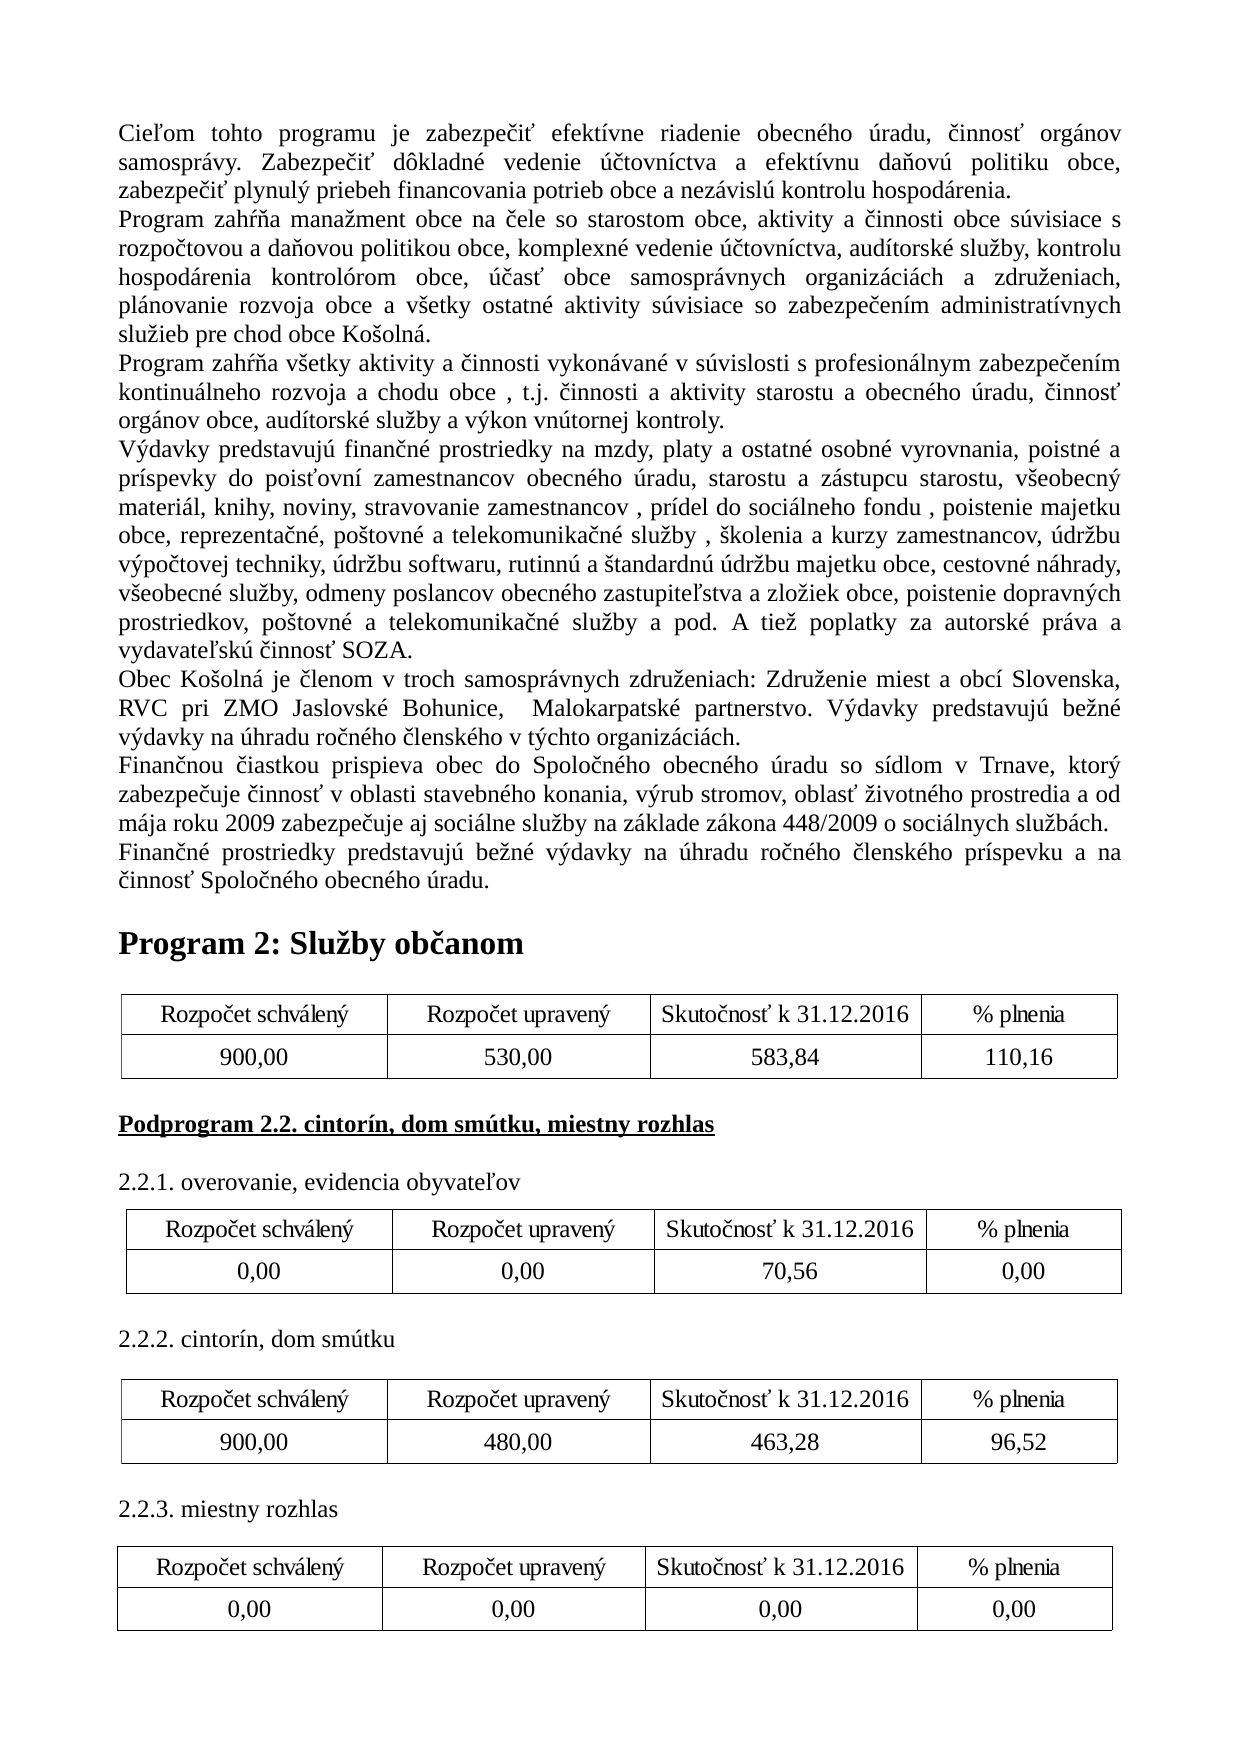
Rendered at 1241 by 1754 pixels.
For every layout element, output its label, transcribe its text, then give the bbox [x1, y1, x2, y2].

text Program zahŕňa manažment obce na čele so starostom obce, aktivity a činnosti obce súvisiace s rozpočtovou a daňovou politikou obce, komplexné vedenie účtovníctva, audítorské služby, kontrolu hospodárenia kontrolórom obce, účasť obce samosprávnych organizáciách a združeniach, plánovanie rozvoja obce a všetky ostatné aktivity súvisiace so zabezpečením administratívnych služieb pre chod obce Košolná. [118, 204, 1122, 348]
text Výdavky predstavujú finančné prostriedky na mzdy, platy a ostatné osobné vyrovnania, poistné a príspevky do poisťovní zamestnancov obecného úradu, starostu a zástupcu starostu, všeobecný materiál, knihy, noviny, stravovanie zamestnancov , prídel do sociálneho fondu , poistenie majetku obce, reprezentačné, poštovné a telekomunikačné služby , školenia a kurzy zamestnancov, údržbu výpočtovej techniky, údržbu softwaru, rutinnú a štandardnú údržbu majetku obce, cestovné náhrady, všeobecné služby, odmeny poslancov obecného zastupiteľstva a zložiek obce, poistenie dopravných prostriedkov, poštovné a telekomunikačné služby a pod. A tiež poplatky za autorské práva a vydavateľskú činnosť SOZA. [118, 434, 1122, 664]
text Program zahŕňa všetky aktivity a činnosti vykonávané v súvislosti s profesionálnym zabezpečením kontinuálneho rozvoja a chodu obce , t.j. činnosti a aktivity starostu a obecného úradu, činnosť orgánov obce, audítorské služby a výkon vnútornej kontroly. [118, 348, 1122, 434]
text 2.2.3. miestny rozhlas [118, 1494, 1122, 1523]
text Podprogram 2.2. cintorín, dom smútku, miestny rozhlas [118, 1109, 1122, 1138]
text 2.2.1. overovanie, evidencia obyvateľov [118, 1167, 1122, 1196]
text Finančnou čiastkou prispieva obec do Spoločného obecného úradu so sídlom v Trnave, ktorý zabezpečuje činnosť v oblasti stavebného konania, výrub stromov, oblasť životného prostredia a od mája roku 2009 zabezpečuje aj sociálne služby na základe zákona 448/2009 o sociálnych službách. [118, 751, 1122, 837]
text Obec Košolná je členom v troch samosprávnych združeniach: Združenie miest a obcí Slovenska, RVC pri ZMO Jaslovské Bohunice, Malokarpatské partnerstvo. Výdavky predstavujú bežné výdavky na úhradu ročného členského v týchto organizáciách. [118, 664, 1122, 751]
text 2.2.2. cintorín, dom smútku [118, 1324, 1122, 1353]
text Finančné prostriedky predstavujú bežné výdavky na úhradu ročného členského príspevku a na činnosť Spoločného obecného úradu. [118, 837, 1122, 894]
text Cieľom tohto programu je zabezpečiť efektívne riadenie obecného úradu, činnosť orgánov samosprávy. Zabezpečiť dôkladné vedenie účtovníctva a efektívnu daňovú politiku obce, zabezpečiť plynulý priebeh financovania potrieb obce a nezávislú kontrolu hospodárenia. [118, 118, 1122, 204]
text Program 2: Služby občanom [118, 923, 1122, 961]
